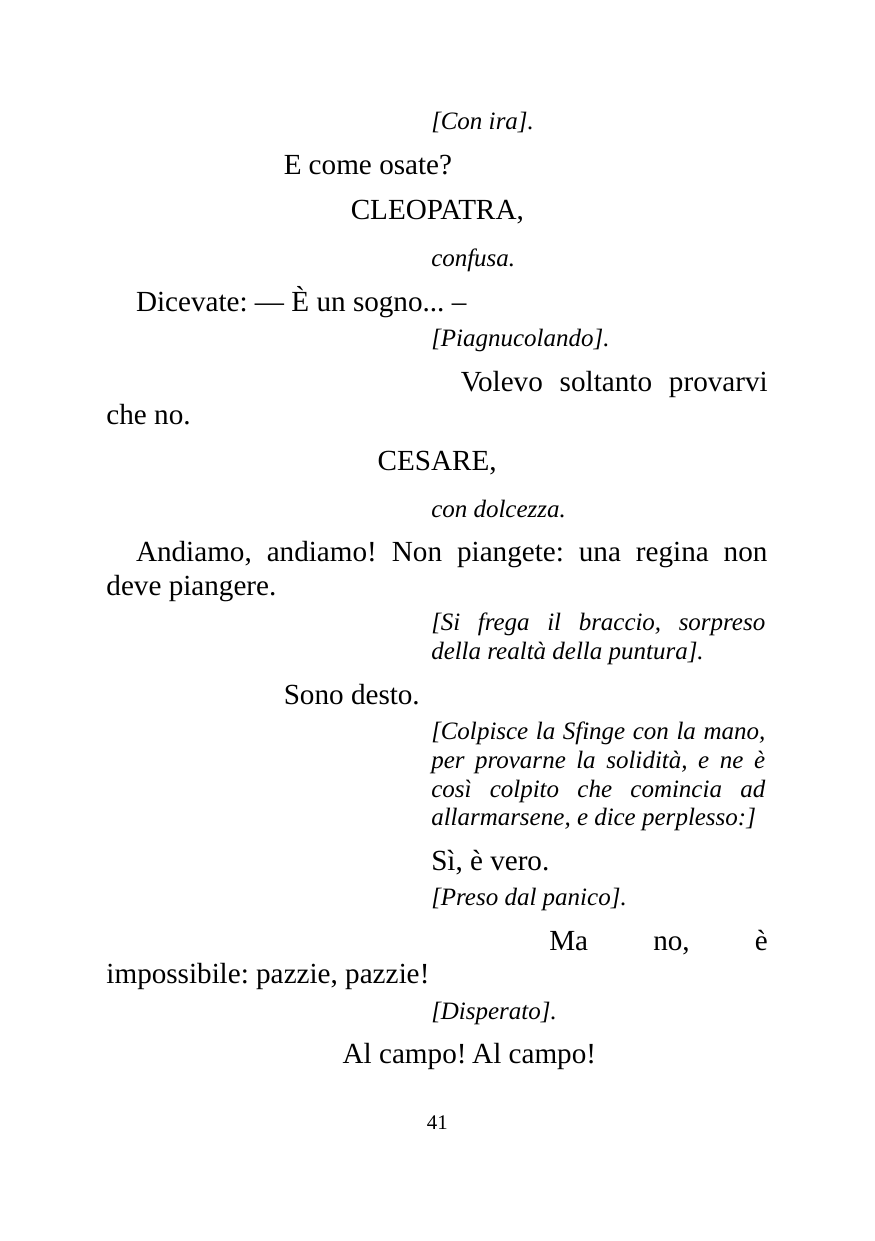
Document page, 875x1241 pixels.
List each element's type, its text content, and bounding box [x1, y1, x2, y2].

text con dolcezza. [431, 494, 768, 523]
text CESARE, [106, 443, 768, 476]
text [Si frega il braccio, sorpreso della realtà della puntura]. [431, 607, 768, 665]
text Sì, è vero. [106, 843, 768, 877]
text Al campo! Al campo! [106, 1037, 768, 1070]
text [Piagnucolando]. [431, 323, 768, 352]
text [Colpisce la Sfinge con la mano, per provarne la solidità, e ne è così colpito che comincia ad allarmarsene, e dice perplesso:] [431, 716, 768, 831]
text CLEOPATRA, [106, 192, 768, 226]
text Ma no, è impossibile: pazzie, pazzie! [106, 923, 768, 990]
text [Disperato]. [431, 996, 768, 1025]
text Dicevate: — È un sogno... – [106, 284, 768, 317]
text Andiamo, andiamo! Non piangete: una regina non deve piangere. [106, 534, 768, 602]
text [Con ira]. [431, 106, 768, 135]
text confusa. [431, 243, 768, 272]
text E come osate? [106, 147, 768, 180]
text Volevo soltanto provarvi che no. [106, 364, 768, 431]
text [Preso dal panico]. [431, 882, 768, 911]
text Sono desto. [106, 677, 768, 710]
